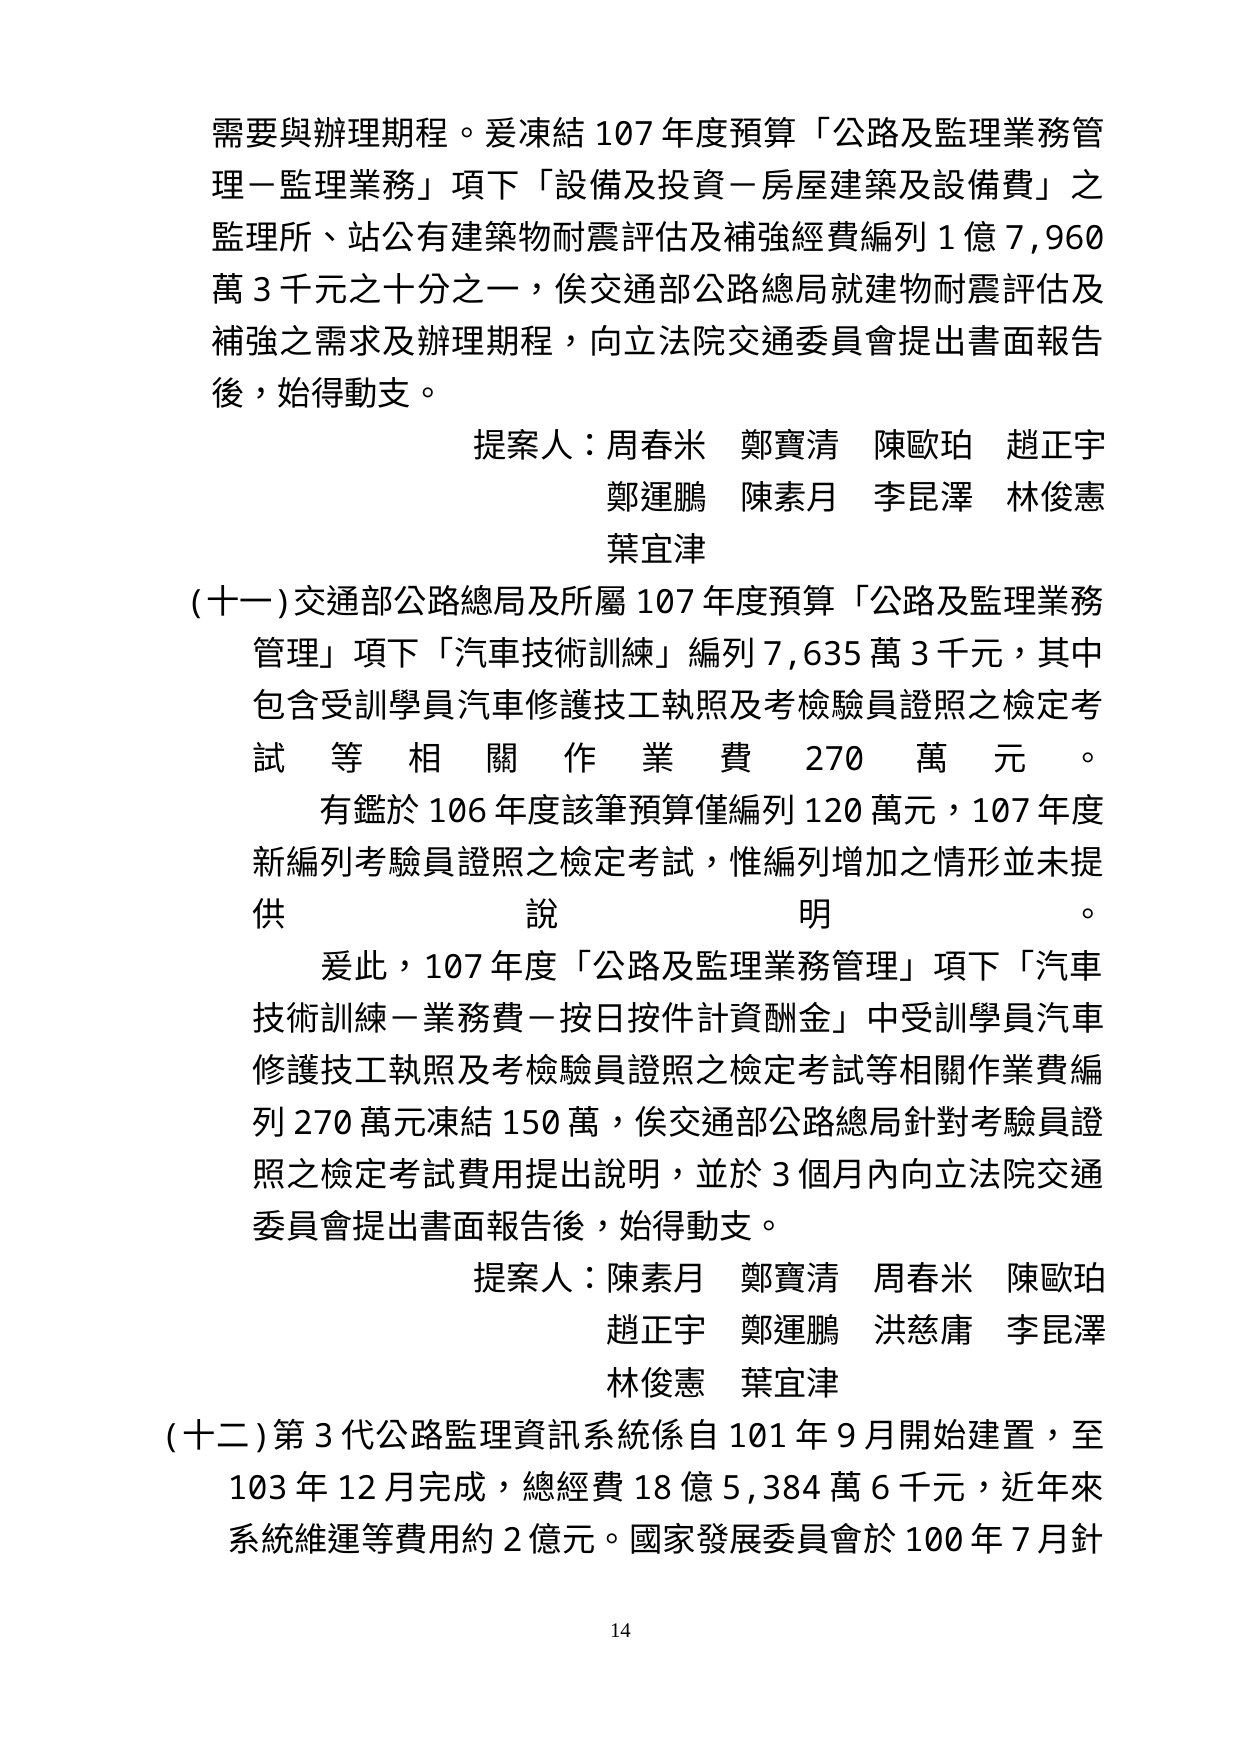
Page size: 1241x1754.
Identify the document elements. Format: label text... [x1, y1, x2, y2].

text 提案人：陳素月 鄭寶清 周春米 陳歐珀 趙正宇 鄭運鵬 洪慈庸 李昆澤 林俊憲 葉宜津 [473, 1249, 1117, 1405]
text (十二)第3代公路監理資訊系統係自101年9月開始建置，至103年12月完成，總經費18億5,384萬6千元，近年來系統維運等費用約2億元。國家發展委員會於100年7月針 [161, 1405, 1104, 1562]
text (十一)交通部公路總局及所屬107年度預算「公路及監理業務管理」項下「汽車技術訓練」編列7,635萬3千元，其中包含受訓學員汽車修護技工執照及考檢驗員證照之檢定考試等相關作業費270萬元。 有鑑於106年度該筆預算僅編列120萬元，107年度新編列考驗員證照之檢定考試，惟編列增加之情形並未提供說明。 爰此，107年度「公路及監理業務管理」項下「汽車技術訓練－業務費－按日按件計資酬金」中受訓學員汽車修護技工執照及考檢驗員證照之檢定考試等相關作業費編列270萬元凍結150萬，俟交通部公路總局針對考驗員證照之檢定考試費用提出說明，並於3個月內向立法院交通委員會提出書面報告後，始得動支。 [186, 572, 1104, 1249]
text 提案人：周春米 鄭寶清 陳歐珀 趙正宇鄭運鵬 陳素月 李昆澤 林俊憲葉宜津 [473, 416, 1117, 572]
list 需要與辦理期程。爰凍結107年度預算「公路及監理業務管理－監理業務」項下「設備及投資－房屋建築及設備費」之監理所、站公有建築物耐震評估及補強經費編列1億7,960萬3千元之十分之一，俟交通部公路總局就建物耐震評估及補強之需求及辦理期程，向立法院交通委員會提出書面報告後，始得動支。 [161, 103, 1104, 416]
